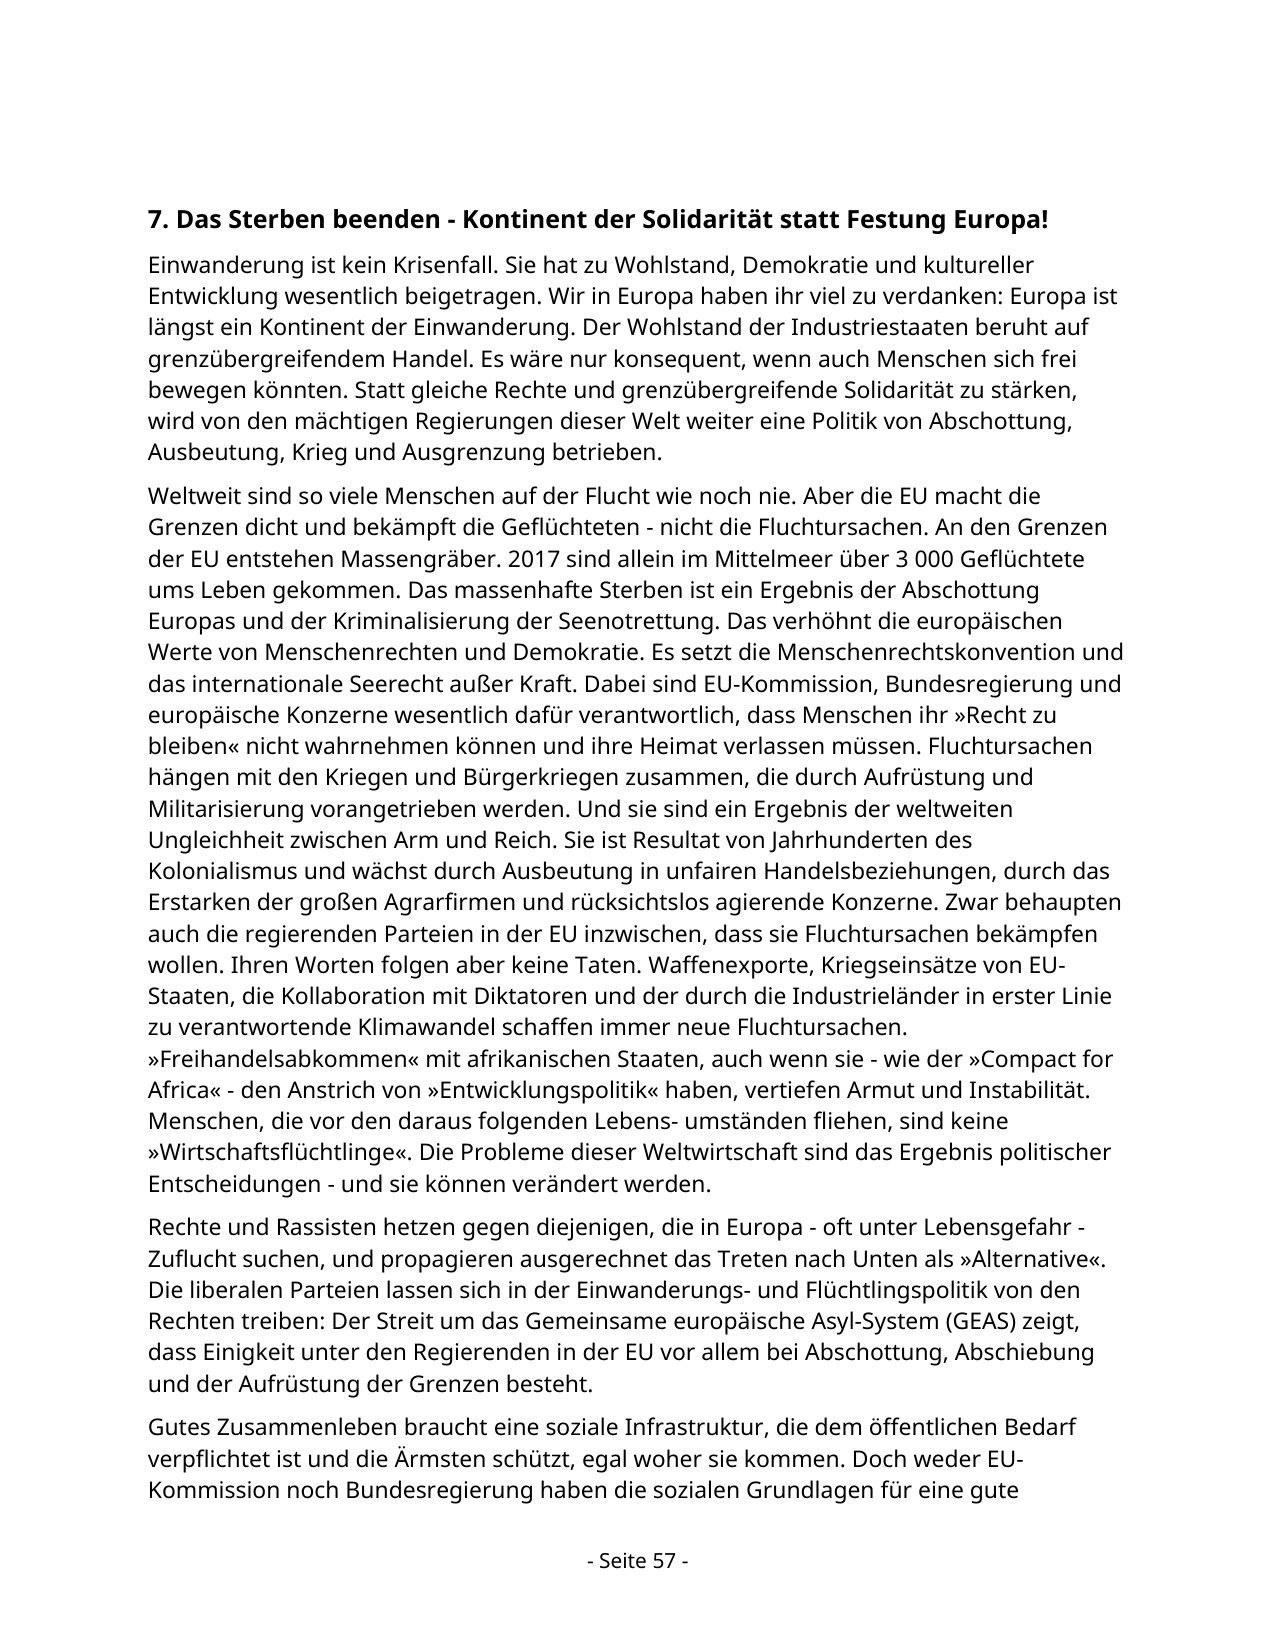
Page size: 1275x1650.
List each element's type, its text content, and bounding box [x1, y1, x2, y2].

subtitle 7. Das Sterben beenden - Kontinent der Solidarität statt Festung Europa! [148, 202, 1127, 236]
text Rechte und Rassisten hetzen gegen diejenigen, die in Europa - oft unter Lebensgefahr - Zuflucht suchen, und propagieren ausgerechnet das Treten nach Unten als »Alternative«. Die liberalen Parteien lassen sich in der Einwanderungs- und Flüchtlingspolitik von den Rechten treiben: Der Streit um das Gemeinsame europäische Asyl-System (GEAS) zeigt, dass Einigkeit unter den Regierenden in der EU vor allem bei Abschottung, Abschiebung und der Aufrüstung der Grenzen besteht. [148, 1211, 1127, 1399]
text Weltweit sind so viele Menschen auf der Flucht wie noch nie. Aber die EU macht die Grenzen dicht und bekämpft die Geflüchteten - nicht die Fluchtursachen. An den Grenzen der EU entstehen Massengräber. 2017 sind allein im Mittelmeer über 3 000 Geflüchtete ums Leben gekommen. Das massenhafte Sterben ist ein Ergebnis der Abschottung Europas und der Kriminalisierung der Seenotrettung. Das verhöhnt die europäischen Werte von Menschenrechten und Demokratie. Es setzt die Menschenrechtskonvention und das internationale Seerecht außer Kraft. Dabei sind EU-Kommission, Bundesregierung und europäische Konzerne wesentlich dafür verantwortlich, dass Menschen ihr »Recht zu bleiben« nicht wahrnehmen können und ihre Heimat verlassen müssen. Fluchtursachen hängen mit den Kriegen und Bürgerkriegen zusammen, die durch Aufrüstung und Militarisierung vorangetrieben werden. Und sie sind ein Ergebnis der weltweiten Ungleichheit zwischen Arm und Reich. Sie ist Resultat von Jahrhunderten des Kolonialismus und wächst durch Ausbeutung in unfairen Handelsbeziehungen, durch das Erstarken der großen Agrarfirmen und rücksichtslos agierende Konzerne. Zwar behaupten auch die regierenden Parteien in der EU inzwischen, dass sie Fluchtursachen bekämpfen wollen. Ihren Worten folgen aber keine Taten. Waffenexporte, Kriegseinsätze von EU-Staaten, die Kollaboration mit Diktatoren und der durch die Industrieländer in erster Linie zu verantwortende Klimawandel schaffen immer neue Fluchtursachen. »Freihandelsabkommen« mit afrikanischen Staaten, auch wenn sie - wie der »Compact for Africa« - den Anstrich von »Entwicklungspolitik« haben, vertiefen Armut und Instabilität. Menschen, die vor den daraus folgenden Lebens- umständen fliehen, sind keine »Wirtschaftsflüchtlinge«. Die Probleme dieser Weltwirtschaft sind das Ergebnis politischer Entscheidungen - und sie können verändert werden. [148, 480, 1127, 1199]
text Einwanderung ist kein Krisenfall. Sie hat zu Wohlstand, Demokratie und kultureller Entwicklung wesentlich beigetragen. Wir in Europa haben ihr viel zu verdanken: Europa ist längst ein Kontinent der Einwanderung. Der Wohlstand der Industriestaaten beruht auf grenzübergreifendem Handel. Es wäre nur konsequent, wenn auch Menschen sich frei bewegen könnten. Statt gleiche Rechte und grenzübergreifende Solidarität zu stärken, wird von den mächtigen Regierungen dieser Welt weiter eine Politik von Abschottung, Ausbeutung, Krieg und Ausgrenzung betrieben. [148, 249, 1127, 467]
text Gutes Zusammenleben braucht eine soziale Infrastruktur, die dem öffentlichen Bedarf verpflichtet ist und die Ärmsten schützt, egal woher sie kommen. Doch weder EU-Kommission noch Bundesregierung haben die sozialen Grundlagen für eine gute [148, 1411, 1127, 1505]
